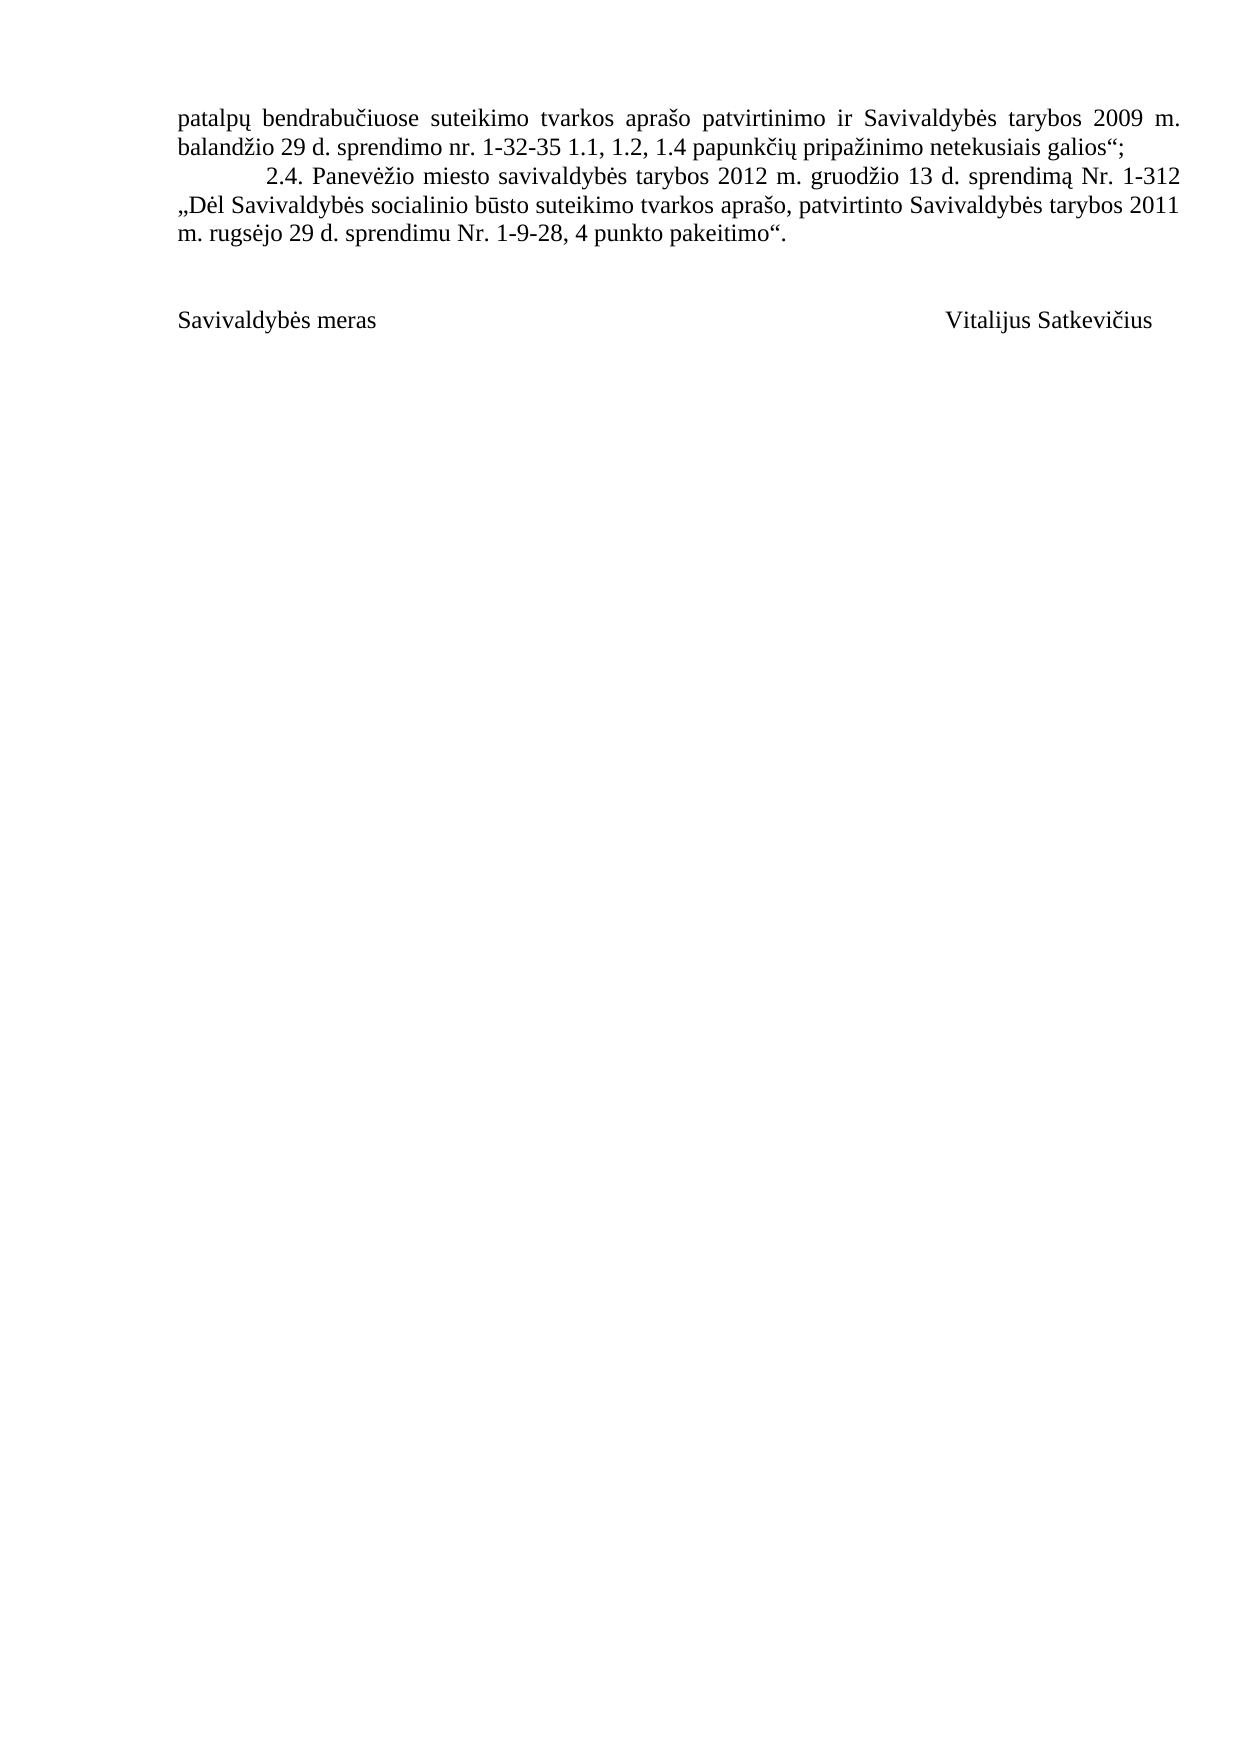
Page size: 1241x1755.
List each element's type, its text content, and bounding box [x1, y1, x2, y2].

text Savivaldybės meras Vitalijus Satkevičius [177, 305, 1181, 333]
text patalpų bendrabučiuose suteikimo tvarkos aprašo patvirtinimo ir Savivaldybės tarybos 2009 m. balandžio 29 d. sprendimo nr. 1-32-35 1.1, 1.2, 1.4 papunkčių pripažinimo netekusiais galios“; [177, 103, 1181, 161]
text 2.4. Panevėžio miesto savivaldybės tarybos 2012 m. gruodžio 13 d. sprendimą Nr. 1-312 „Dėl Savivaldybės socialinio būsto suteikimo tvarkos aprašo, patvirtinto Savivaldybės tarybos 2011 m. rugsėjo 29 d. sprendimu Nr. 1-9-28, 4 punkto pakeitimo“. [177, 161, 1181, 247]
